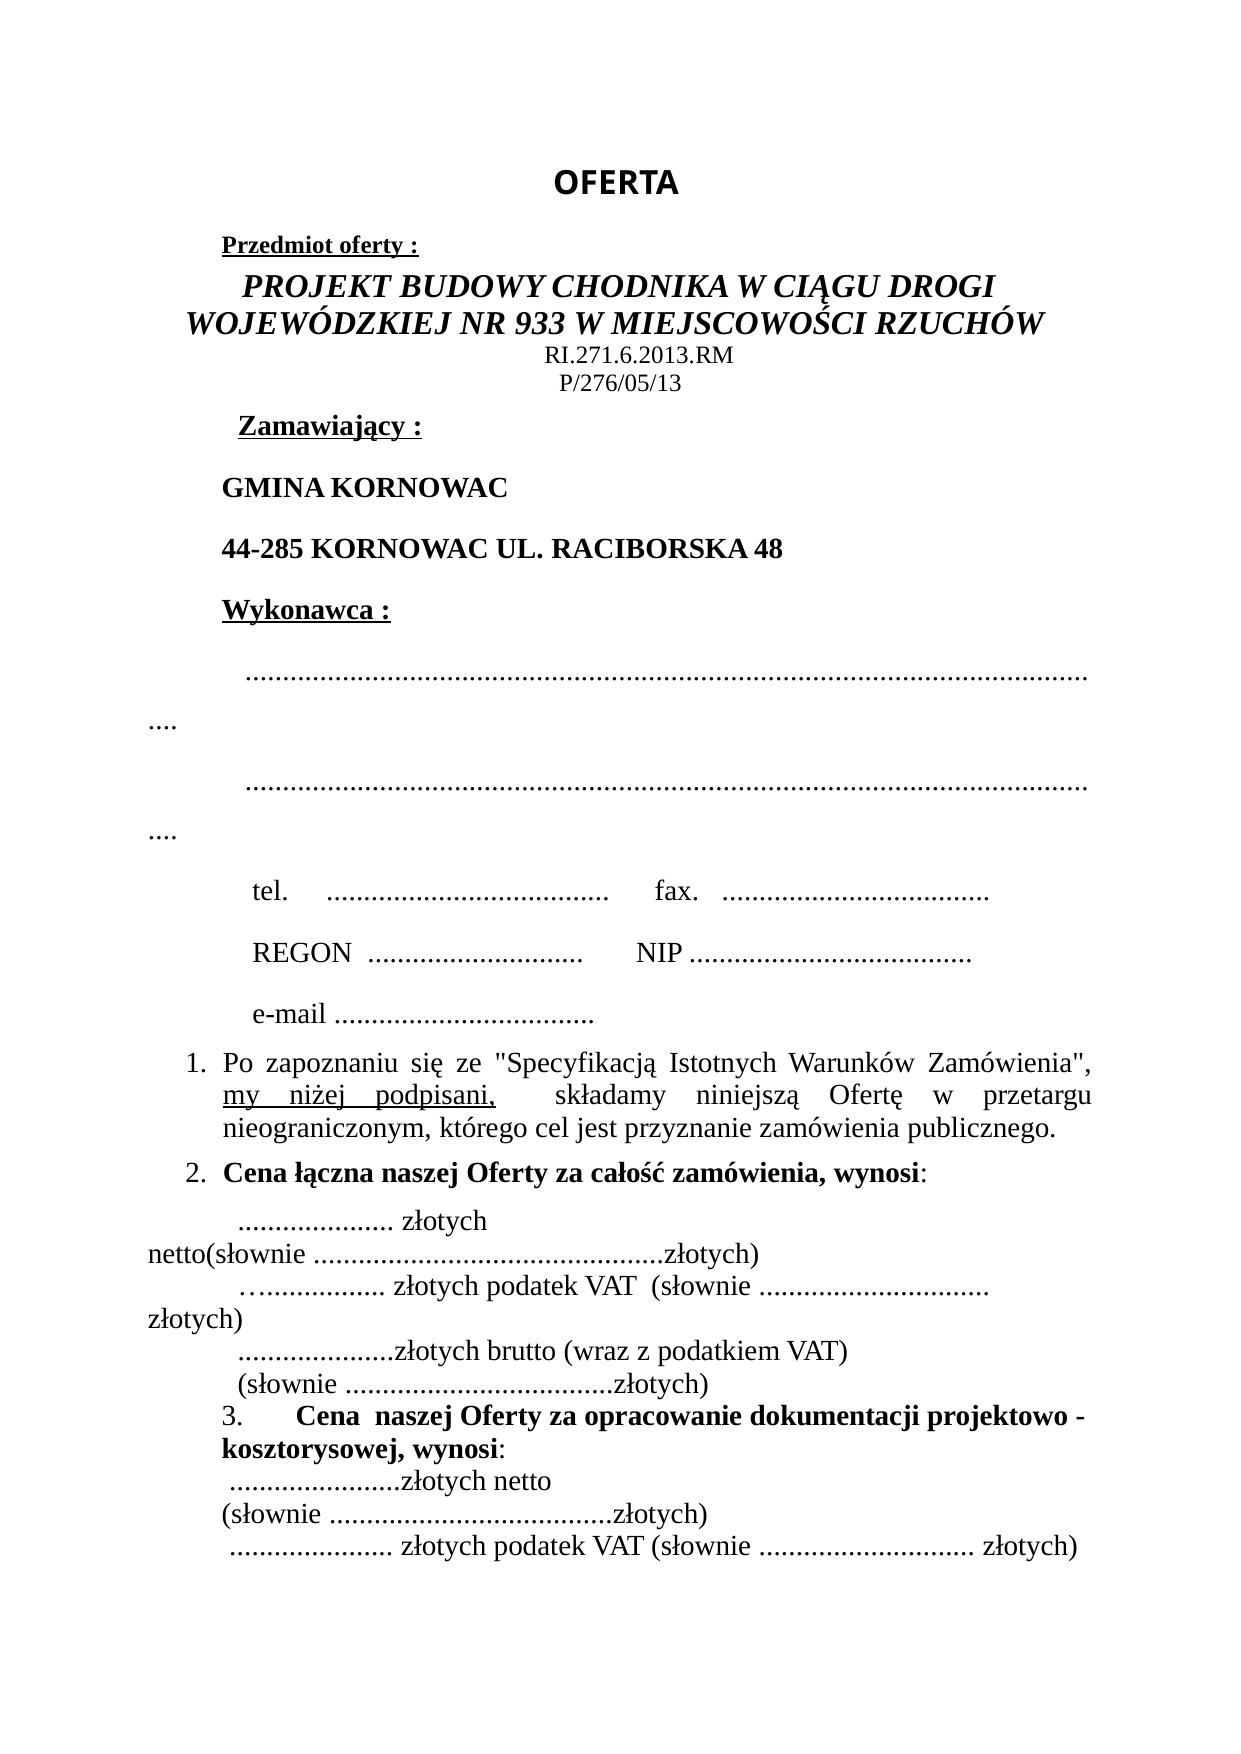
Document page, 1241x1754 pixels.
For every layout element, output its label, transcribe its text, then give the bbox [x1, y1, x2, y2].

text ..................... złotych netto(słownie ...............................................złotych) [148, 1205, 1093, 1270]
text GMINA KORNOWAC [221, 471, 1093, 503]
text (słownie ....................................złotych) [148, 1367, 1093, 1400]
text Wykonawca : [221, 593, 1093, 626]
text Przedmiot oferty : [148, 231, 1093, 259]
text ..................................................................................................................... [148, 765, 1093, 846]
list Po zapoznaniu się ze "Specyfikacją Istotnych Warunków Zamówienia", my niżej podpisani, składamy niniejszą Ofertę w przetargu nieograniczonym, którego cel jest przyznanie zamówienia publicznego. [185, 1046, 1093, 1143]
list Cena naszej Oferty za opracowanie dokumentacji projektowo - kosztorysowej, wynosi: [221, 1400, 1093, 1465]
text 44-285 KORNOWAC UL. RACIBORSKA 48 [221, 532, 1093, 565]
text tel. ...................................... fax. .................................... [148, 875, 1093, 907]
subtitle P/276/05/13 [148, 369, 1093, 397]
text .....................złotych brutto (wraz z podatkiem VAT) [148, 1335, 1093, 1367]
text REGON ............................. NIP ...................................... [148, 936, 1093, 968]
text e-mail ................................... [148, 997, 1093, 1030]
text OFERTA [148, 159, 1093, 205]
list .......................złotych netto (słownie ......................................złotych) [221, 1465, 1093, 1530]
text PROJEKT BUDOWY CHODNIKA W CIĄGU DROGI WOJEWÓDZKIEJ NR 933 W MIEJSCOWOŚCI RZUCHÓW [148, 267, 1093, 341]
text Zamawiający : [148, 410, 1093, 442]
list ...................... złotych podatek VAT (słownie ............................. złotych) [221, 1530, 1093, 1562]
text …................ złotych podatek VAT (słownie ............................... złotych) [148, 1270, 1093, 1335]
subtitle RI.271.6.2013.RM [185, 341, 1093, 369]
list Cena łączna naszej Oferty za całość zamówienia, wynosi: [185, 1156, 1093, 1188]
text ..................................................................................................................... [148, 655, 1093, 736]
